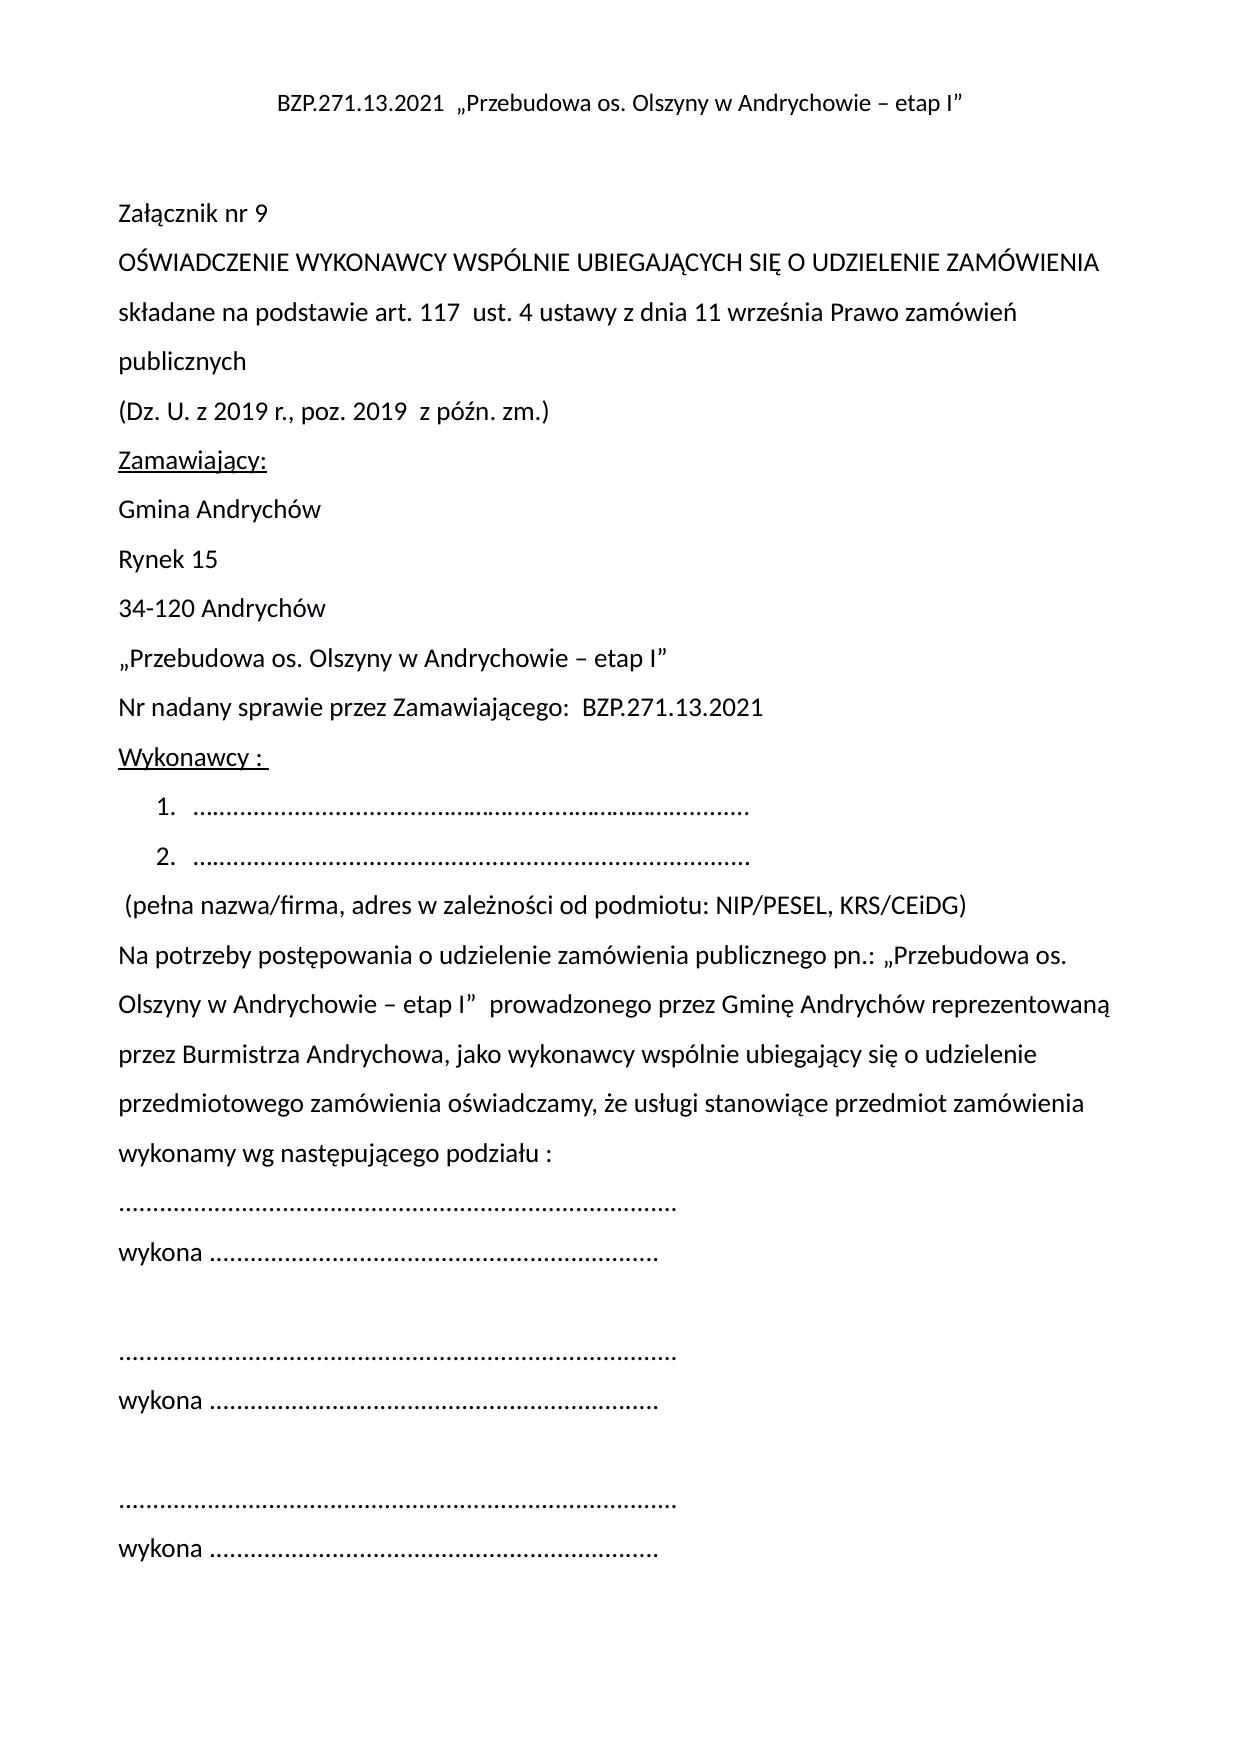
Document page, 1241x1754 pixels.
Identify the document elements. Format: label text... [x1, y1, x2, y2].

text Załącznik nr 9 [118, 196, 1122, 229]
text .................................................................................. wykona .................................................................. [118, 1185, 1122, 1268]
text Gmina Andrychów [118, 493, 1122, 526]
text Rynek 15 [118, 542, 1122, 575]
list …...................................………..........……………............ [156, 789, 1122, 822]
text .................................................................................. wykona .................................................................. [118, 1334, 1122, 1416]
text Wykonawcy : [118, 740, 1122, 773]
text Zamawiający: [118, 443, 1122, 476]
text (pełna nazwa/firma, adres w zależności od podmiotu: NIP/PESEL, KRS/CEiDG) [118, 888, 1122, 921]
text składane na podstawie art. 117 ust. 4 ustawy z dnia 11 września Prawo zamówień publicznych (Dz. U. z 2019 r., poz. 2019 z późn. zm.) [118, 295, 1122, 427]
text Na potrzeby postępowania o udzielenie zamówienia publicznego pn.: „Przebudowa os. Olszyny w Andrychowie – etap I” prowadzonego przez Gminę Andrychów reprezentowaną przez Burmistrza Andrychowa, jako wykonawcy wspólnie ubiegający się o udzielenie przedmiotowego zamówienia oświadczamy, że usługi stanowiące przedmiot zamówienia wykonamy wg następującego podziału : [118, 938, 1122, 1169]
text Nr nadany sprawie przez Zamawiającego: BZP.271.13.2021 [118, 691, 1122, 723]
list …............................................................................... [156, 839, 1122, 872]
text OŚWIADCZENIE WYKONAWCY WSPÓLNIE UBIEGAJĄCYCH SIĘ O UDZIELENIE ZAMÓWIENIA [118, 245, 1122, 278]
text .................................................................................. wykona .................................................................. [118, 1482, 1122, 1565]
text 34-120 Andrychów [118, 592, 1122, 624]
text „Przebudowa os. Olszyny w Andrychowie – etap I” [118, 641, 1122, 674]
